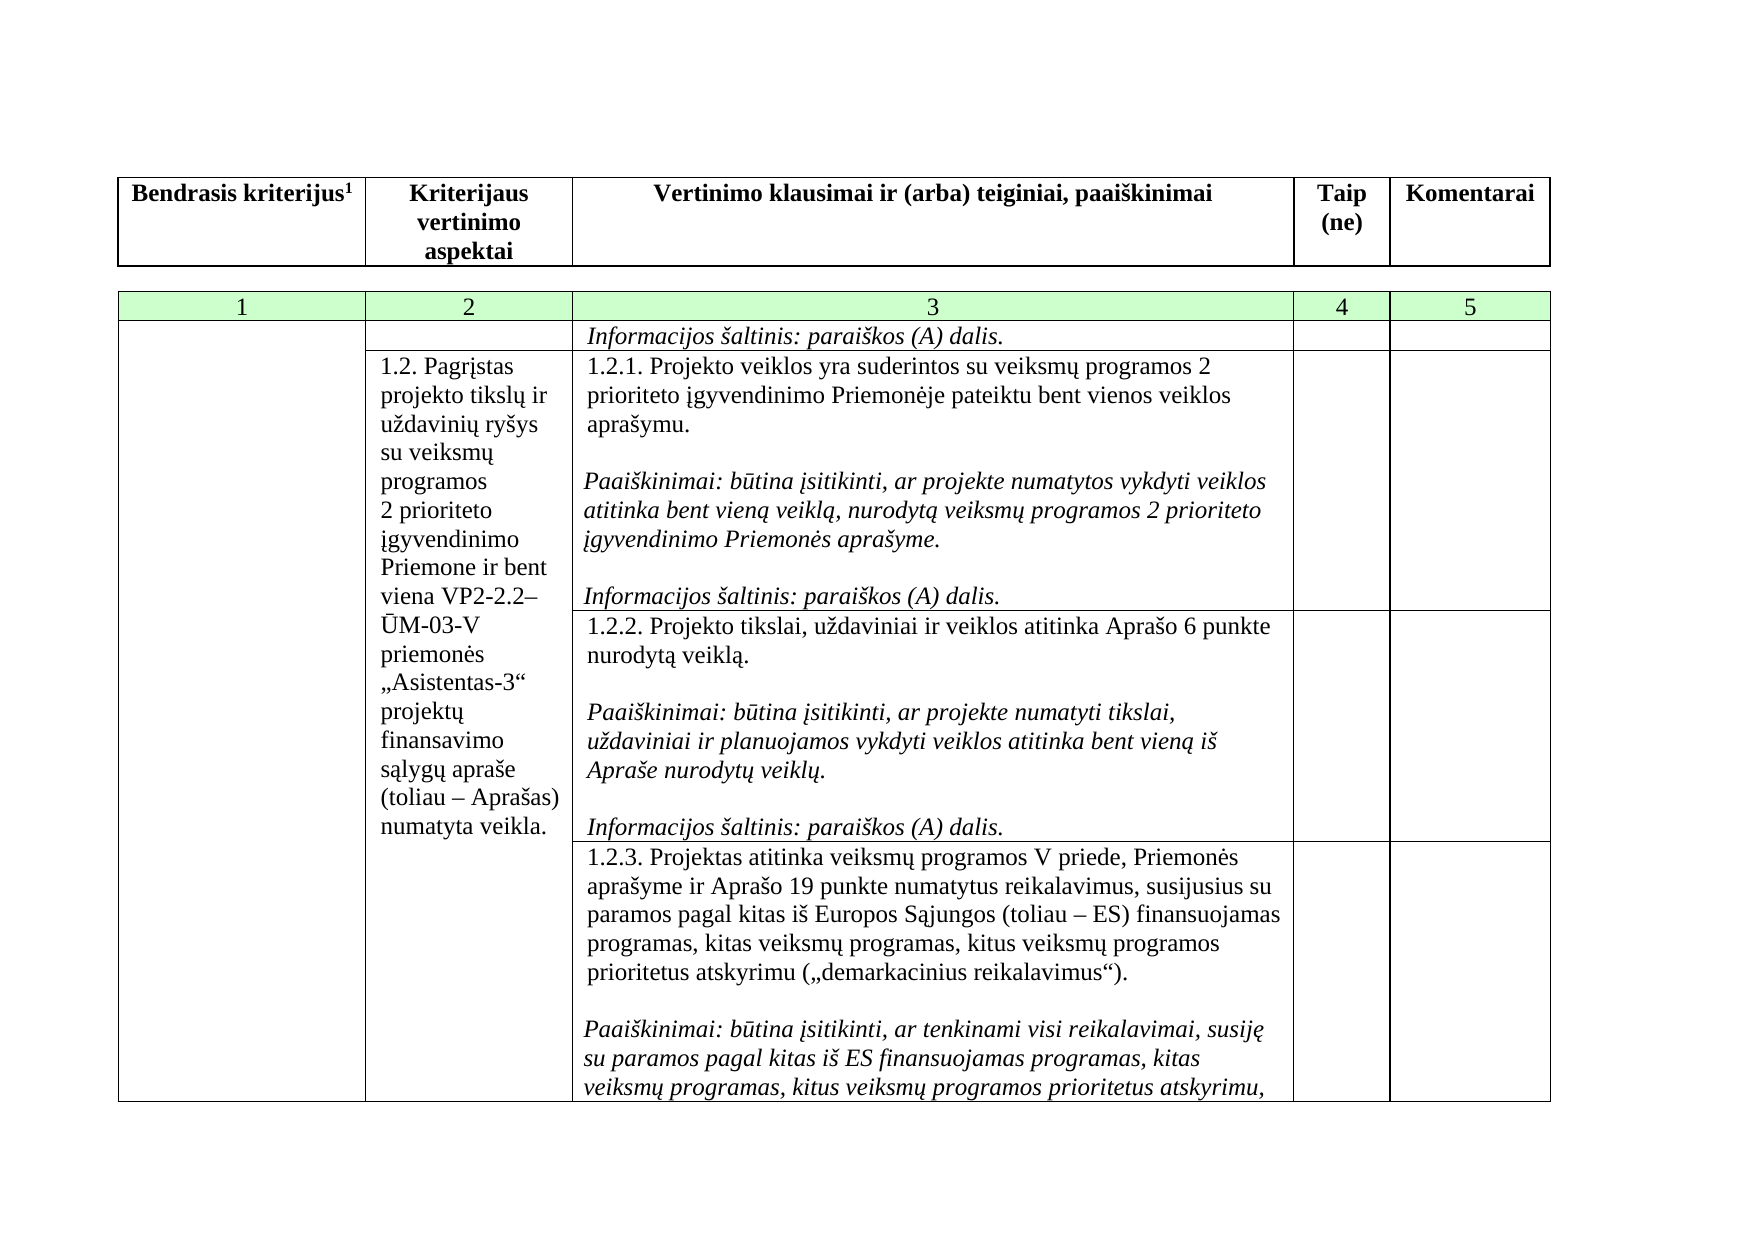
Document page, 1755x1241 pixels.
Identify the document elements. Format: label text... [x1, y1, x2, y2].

table_cell [1294, 351, 1389, 610]
table_cell 1.2.3. Projektas atitinka veiksmų programos V priede, Priemonės aprašyme ir Aprašo 19 punkte numatytus reikalavimus, susijusius su paramos pagal kitas iš Europos Sąjungos (toliau – ES) finansuojamas programas, kitas veiksmų programas, kitus veiksmų programos prioritetus atskyrimu („demarkacinius reikalavimus“). Paaiškinimai: būtina įsitikinti, ar tenkinami visi reikalavimai, susiję su paramos pagal kitas iš ES finansuojamas programas, kitas veiksmų programas, kitus veiksmų programos prioritetus atskyrimu, [573, 842, 1293, 1101]
table_cell [1391, 321, 1550, 350]
table_cell [1391, 842, 1550, 1101]
table_cell [366, 267, 572, 291]
table_cell 5 [1391, 292, 1550, 320]
table_header Komentarai [1391, 178, 1549, 264]
table_cell 4 [1294, 292, 1389, 320]
table_cell [119, 321, 365, 1101]
table_cell [1391, 351, 1550, 610]
table_cell [1294, 321, 1389, 350]
table_cell 1.2. Pagrįstas projekto tikslų ir uždavinių ryšys su veiksmų programos 2 prioriteto įgyvendinimo Priemone ir bent viena VP2-2.2–ŪM-03-V priemonės „Asistentas-3“ projektų finansavimo sąlygų apraše (toliau – Aprašas) numatyta veikla. [366, 351, 572, 1101]
table_cell 1 [119, 292, 365, 320]
table_header Kriterijaus vertinimo aspektai [366, 178, 572, 264]
table_header Vertinimo klausimai ir (arba) teiginiai, paaiškinimai [573, 178, 1293, 264]
table_cell 1.2.1. Projekto veiklos yra suderintos su veiksmų programos 2 prioriteto įgyvendinimo Priemonėje pateiktu bent vienos veiklos aprašymu. Paaiškinimai: būtina įsitikinti, ar projekte numatytos vykdyti veiklos atitinka bent vieną veiklą, nurodytą veiksmų programos 2 prioriteto įgyvendinimo Priemonės aprašyme. Informacijos šaltinis: paraiškos (A) dalis. [573, 351, 1293, 610]
table_cell [366, 321, 572, 350]
table_cell 3 [573, 292, 1293, 320]
table_header Taip (ne) [1295, 178, 1389, 264]
table_cell [1294, 267, 1390, 291]
table_cell [118, 267, 366, 291]
table_cell [1294, 842, 1389, 1101]
table_cell [1391, 611, 1550, 841]
table_cell [1294, 611, 1389, 841]
table_cell Informacijos šaltinis: paraiškos (A) dalis. [573, 321, 1293, 350]
table_cell 2 [366, 292, 572, 320]
table_cell [572, 267, 1294, 291]
table_header Bendrasis kriterijus1 [119, 178, 365, 264]
table_cell [1390, 267, 1550, 291]
table_cell 1.2.2. Projekto tikslai, uždaviniai ir veiklos atitinka Aprašo 6 punkte nurodytą veiklą. Paaiškinimai: būtina įsitikinti, ar projekte numatyti tikslai, uždaviniai ir planuojamos vykdyti veiklos atitinka bent vieną iš Apraše nurodytų veiklų. Informacijos šaltinis: paraiškos (A) dalis. [573, 611, 1293, 841]
